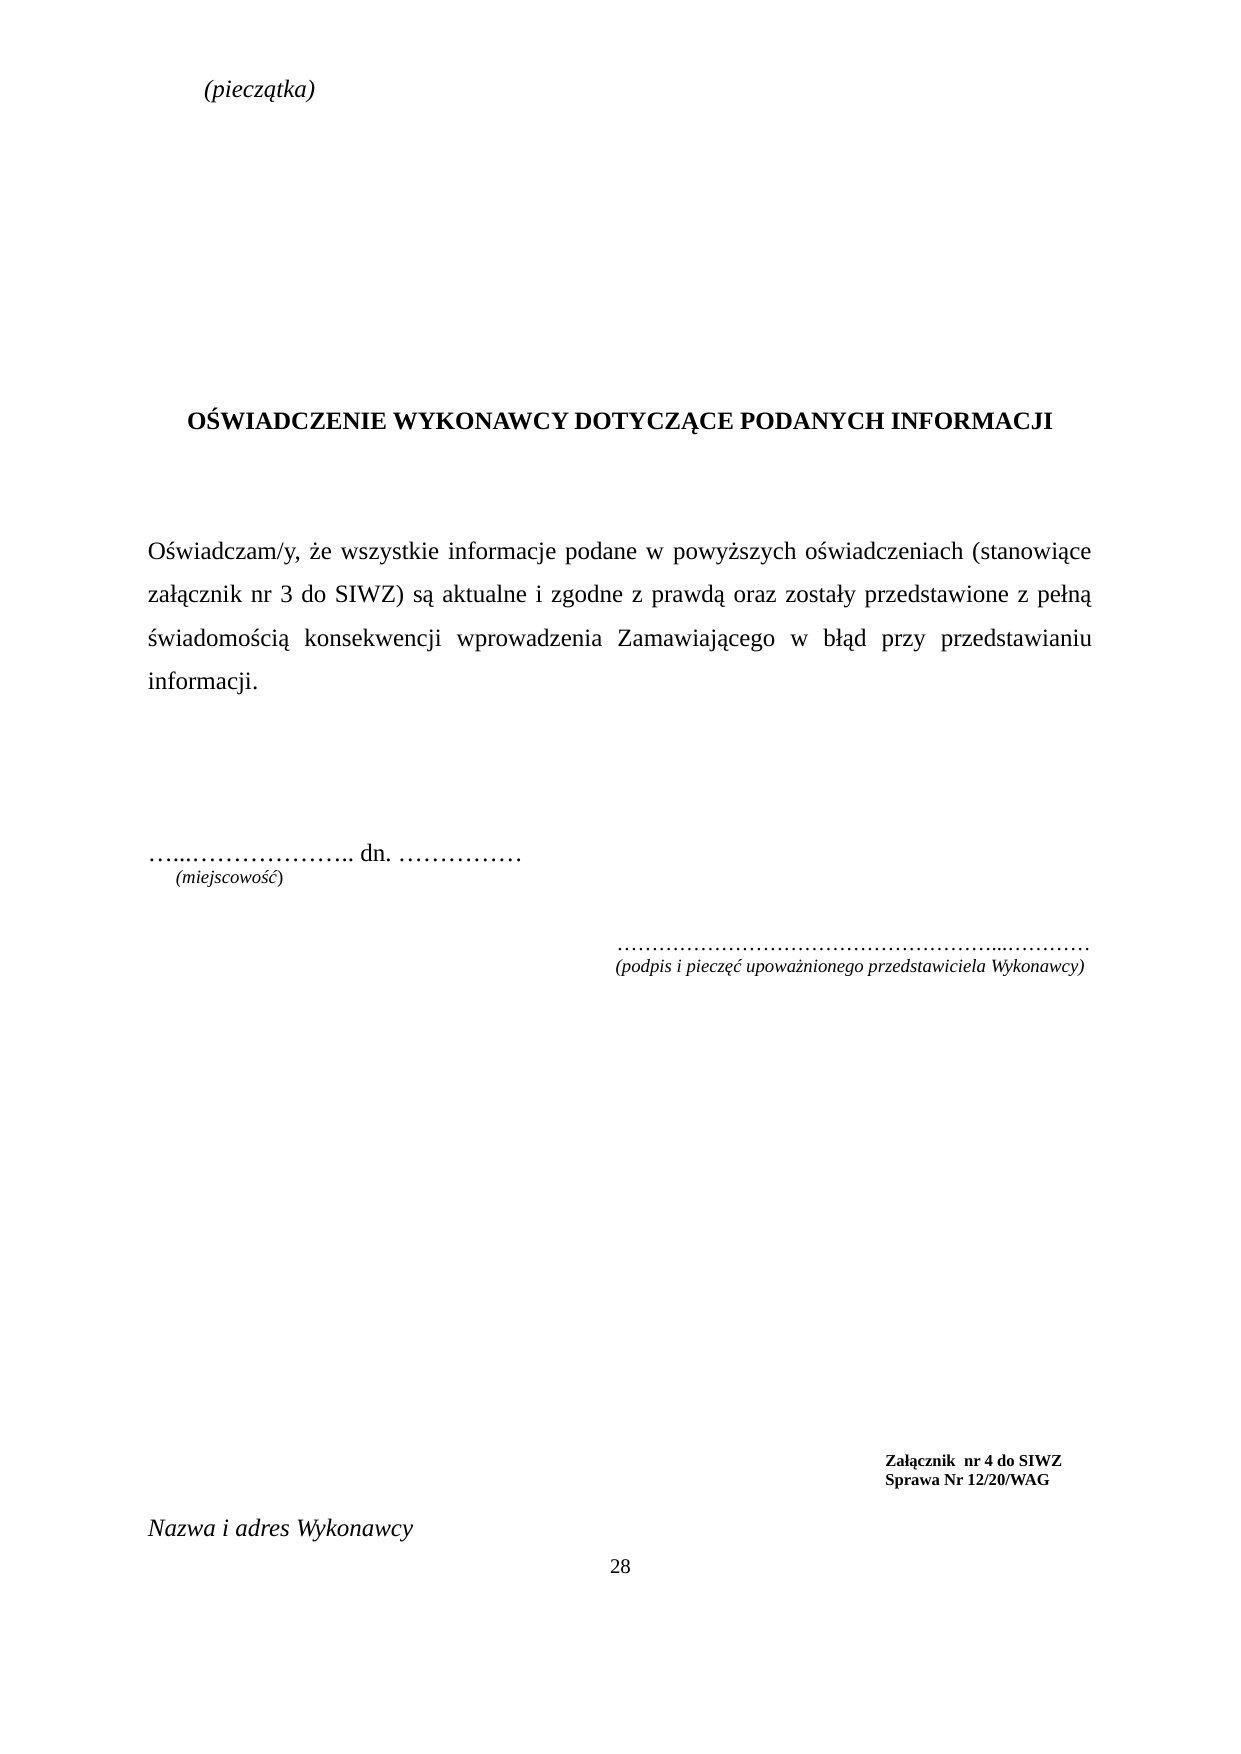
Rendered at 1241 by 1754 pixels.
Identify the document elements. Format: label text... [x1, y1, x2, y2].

text OŚWIADCZENIE WYKONAWCY DOTYCZĄCE PODANYCH INFORMACJI [148, 403, 1092, 436]
text Nazwa i adres Wykonawcy [148, 1513, 1092, 1542]
text Oświadczam/y, że wszystkie informacje podane w powyższych oświadczeniach (stanowiące załącznik nr 3 do SIWZ) są aktualne i zgodne z prawdą oraz zostały przedstawione z pełną świadomością konsekwencji wprowadzenia Zamawiającego w błąd przy przedstawianiu informacji. [148, 536, 1092, 694]
text Sprawa Nr 12/20/WAG [885, 1470, 1092, 1489]
text (pieczątka) [148, 74, 1092, 102]
text (miejscowość) [148, 866, 1092, 888]
text ………………………………………………...………… [148, 931, 1092, 955]
text (podpis i pieczęć upoważnionego przedstawiciela Wykonawcy) [148, 955, 1092, 977]
text Załącznik nr 4 do SIWZ [885, 1451, 1092, 1470]
text …...……………….. dn. …………… [148, 838, 1092, 866]
